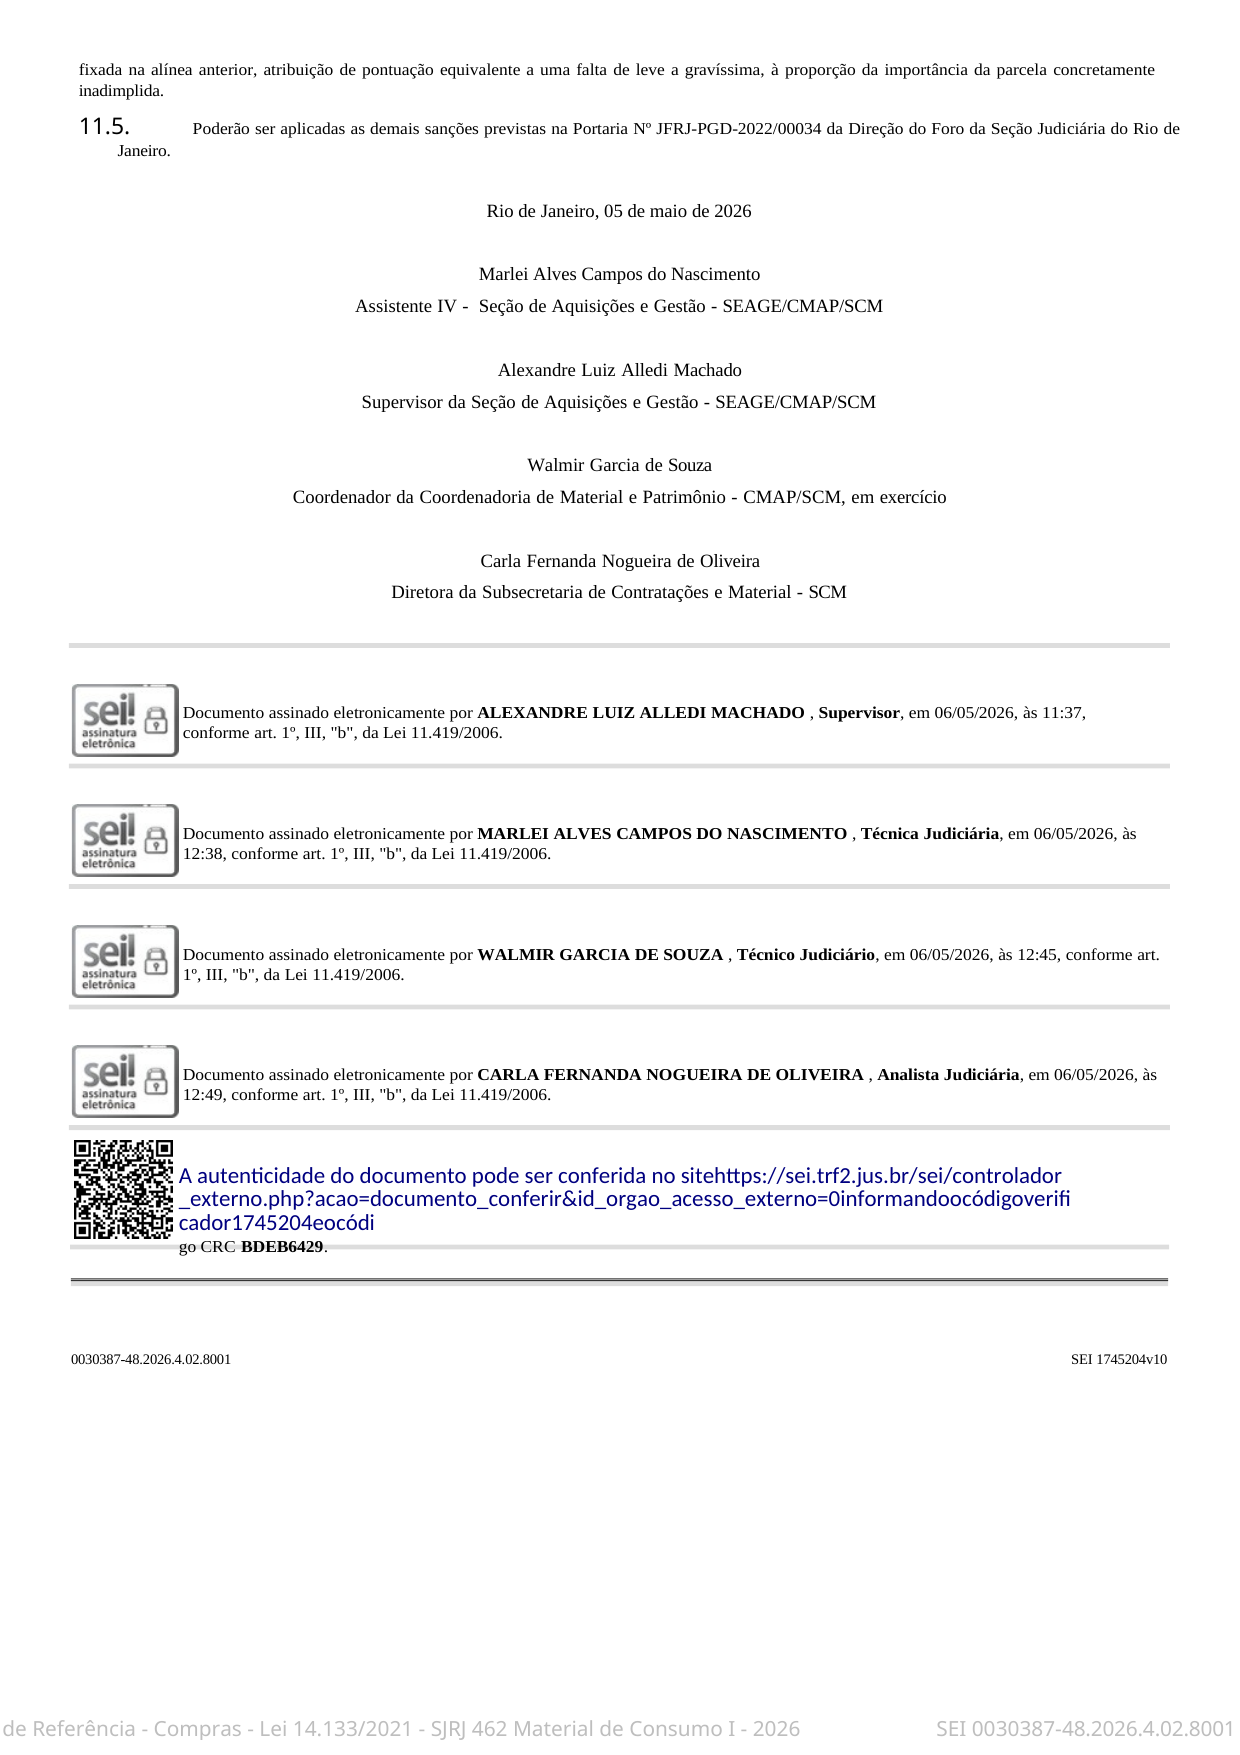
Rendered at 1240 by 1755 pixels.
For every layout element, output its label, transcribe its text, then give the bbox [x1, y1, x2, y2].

text 0030387-48.2026.4.02.8001 SEI 1745204v10 [71, 1351, 1181, 1367]
text Documento assinado eletronicamente por CARLA FERNANDA NOGUEIRA DE OLIVEIRA , Analista Judiciária, em 06/05/2026, às 12:49, conforme art. 1º, III, "b", da Lei 11.419/2006. [183, 1065, 1181, 1104]
text Alexandre Luiz Alledi Machado [118, 359, 1122, 380]
text Assistente IV - Seção de Aquisições e Gestão - SEAGE/CMAP/SCM [118, 295, 1120, 317]
text Coordenador da Coordenadoria de Material e Patrimônio - CMAP/SCM, em exercício [118, 486, 1121, 507]
text Documento assinado eletronicamente por ALEXANDRE LUIZ ALLEDI MACHADO , Supervisor, em 06/05/2026, às 11:37, conforme art. 1º, III, "b", da Lei 11.419/2006. [183, 703, 1150, 742]
text Walmir Garcia de Souza [118, 454, 1121, 476]
text Supervisor da Seção de Aquisições e Gestão - SEAGE/CMAP/SCM [118, 391, 1120, 412]
list Poderão ser aplicadas as demais sanções previstas na Portaria Nº JFRJ-PGD-2022/00034 da Direção do Foro da Seção Judiciária do Rio de Janeiro. [78, 110, 1181, 160]
text Documento assinado eletronicamente por MARLEI ALVES CAMPOS DO NASCIMENTO , Técnica Judiciária, em 06/05/2026, às 12:38, conforme art. 1º, III, "b", da Lei 11.419/2006. [183, 824, 1150, 863]
text Rio de Janeiro, 05 de maio de 2026 Marlei Alves Campos do Nascimento [474, 166, 765, 293]
text Documento assinado eletronicamente por WALMIR GARCIA DE SOUZA , Técnico Judiciário, em 06/05/2026, às 12:45, conforme art. 1º, III, "b", da Lei 11.419/2006. [183, 944, 1181, 983]
text Diretora da Subsecretaria de Contratações e Material - SCM [118, 581, 1120, 603]
text Carla Fernanda Nogueira de Oliveira [118, 549, 1122, 571]
text fixada na alínea anterior, atribuição de pontuação equivalente a uma falta de leve a gravíssima, à proporção da importância da parcela concretamente inadimplida. [78, 60, 1181, 99]
